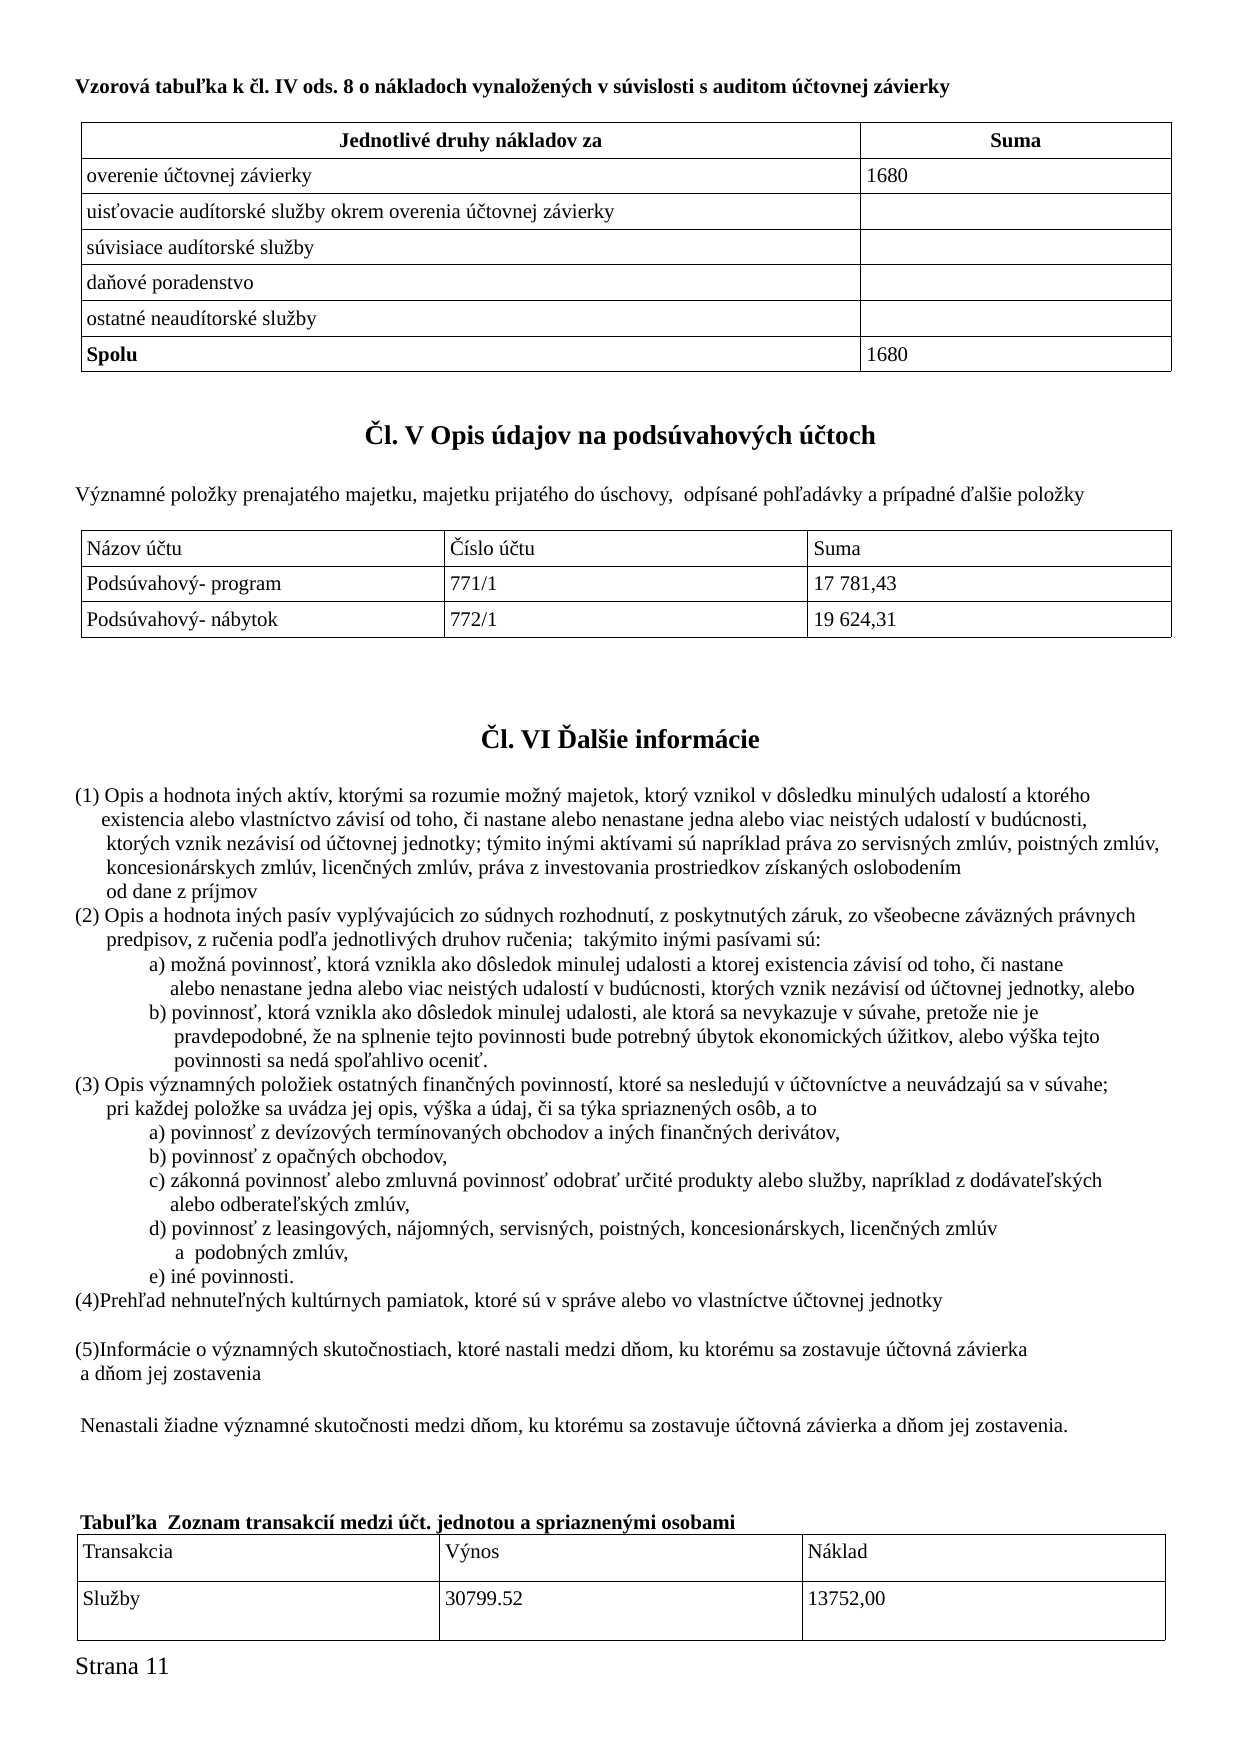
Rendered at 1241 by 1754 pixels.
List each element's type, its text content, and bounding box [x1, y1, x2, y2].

table_cell [861, 301, 1171, 336]
text Významné položky prenajatého majetku, majetku prijatého do úschovy, odpísané pohľadávky a prípadné ďalšie položky [75, 482, 1165, 506]
text a) možná povinnosť, ktorá vznikla ako dôsledok minulej udalosti a ktorej existencia závisí od toho, či nastane alebo nenastane jedna alebo viac neistých udalostí v budúcnosti, ktorých vznik nezávisí od účtovnej jednotky, alebo [75, 951, 1165, 999]
table_cell 772/1 [445, 602, 807, 637]
table_header Výnos [440, 1535, 802, 1581]
text Tabuľka Zoznam transakcií medzi účt. jednotou a spriaznenými osobami [75, 1437, 1165, 1534]
table_header Názov účtu [82, 531, 444, 566]
table_cell Podsúvahový- program [82, 567, 444, 601]
table_cell ostatné neaudítorské služby [82, 301, 860, 336]
table_header Suma [808, 531, 1171, 566]
list Informácie o významných skutočnostiach, ktoré nastali medzi dňom, ku ktorému sa zostavuje účtovná závierka a dňom jej zostavenia [75, 1336, 1165, 1413]
text a) povinnosť z devízových termínovaných obchodov a iných finančných derivátov, [75, 1120, 1165, 1144]
list Prehľad nehnuteľných kultúrnych pamiatok, ktoré sú v správe alebo vo vlastníctve účtovnej jednotky [75, 1288, 1165, 1336]
table_cell 13752,00 [803, 1582, 1165, 1640]
table_cell 1680 [861, 159, 1171, 193]
text b) povinnosť z opačných obchodov, [75, 1144, 1165, 1168]
table_cell Spolu [82, 337, 860, 371]
table_header Suma [861, 123, 1171, 157]
table_header Číslo účtu [445, 531, 807, 566]
table_cell 17 781,43 [808, 567, 1171, 601]
table_cell [861, 265, 1171, 300]
text (3) Opis významných položiek ostatných finančných povinností, ktoré sa nesledujú v účtovníctve a neuvádzajú sa v súvahe; pri každej položke sa uvádza jej opis, výška a údaj, či sa týka spriaznených osôb, a to [75, 1072, 1165, 1120]
table_cell [861, 194, 1171, 229]
text (2) Opis a hodnota iných pasív vyplývajúcich zo súdnych rozhodnutí, z poskytnutých záruk, zo všeobecne záväzných právnych predpisov, z ručenia podľa jednotlivých druhov ručenia; takýmito inými pasívami sú: [75, 903, 1165, 951]
table_cell 30799,52 [440, 1582, 802, 1640]
text b) povinnosť, ktorá vznikla ako dôsledok minulej udalosti, ale ktorá sa nevykazuje v súvahe, pretože nie je pravdepodobné, že na splnenie tejto povinnosti bude potrebný úbytok ekonomických úžitkov, alebo výška tejto povinnosti sa nedá spoľahlivo oceniť. [75, 999, 1165, 1072]
table_header Jednotlivé druhy nákladov za [82, 123, 860, 157]
text (1) Opis a hodnota iných aktív, ktorými sa rozumie možný majetok, ktorý vznikol v dôsledku minulých udalostí a ktorého existencia alebo vlastníctvo závisí od toho, či nastane alebo nenastane jedna alebo viac neistých udalostí v budúcnosti, ktorých vznik nezávisí od účtovnej jednotky; týmito inými aktívami sú napríklad práva zo servisných zmlúv, poistných zmlúv, koncesionárskych zmlúv, licenčných zmlúv, práva z investovania prostriedkov získaných oslobodením od dane z príjmov [75, 754, 1165, 903]
table_cell 771/1 [445, 567, 807, 601]
table_cell Služby [78, 1582, 439, 1640]
text d) povinnosť z leasingových, nájomných, servisných, poistných, koncesionárskych, licenčných zmlúv a podobných zmlúv, [75, 1216, 1165, 1264]
table_cell overenie účtovnej závierky [82, 159, 860, 193]
table_cell súvisiace audítorské služby [82, 230, 860, 264]
table_cell daňové poradenstvo [82, 265, 860, 300]
text Vzorová tabuľka k čl. IV ods. 8 o nákladoch vynaložených v súvislosti s auditom účtovnej závierky [75, 74, 1165, 122]
text c) zákonná povinnosť alebo zmluvná povinnosť odobrať určité produkty alebo služby, napríklad z dodávateľských alebo odberateľských zmlúv, [75, 1168, 1165, 1216]
table_cell 1680 [861, 337, 1171, 371]
table_cell 19 624,31 [808, 602, 1171, 637]
table_header Náklad [803, 1535, 1165, 1581]
table_cell [861, 230, 1171, 264]
text e) iné povinnosti. [75, 1264, 1165, 1288]
table_cell uisťovacie audítorské služby okrem overenia účtovnej závierky [82, 194, 860, 229]
list Nenastali žiadne významné skutočnosti medzi dňom, ku ktorému sa zostavuje účtovná závierka a dňom jej zostavenia. [75, 1413, 1165, 1437]
table_header Transakcia [78, 1535, 439, 1581]
text Čl. VI Ďalšie informácie [75, 723, 1165, 754]
text Čl. V Opis údajov na podsúvahových účtoch [75, 419, 1165, 482]
table_cell Podsúvahový- nábytok [82, 602, 444, 637]
